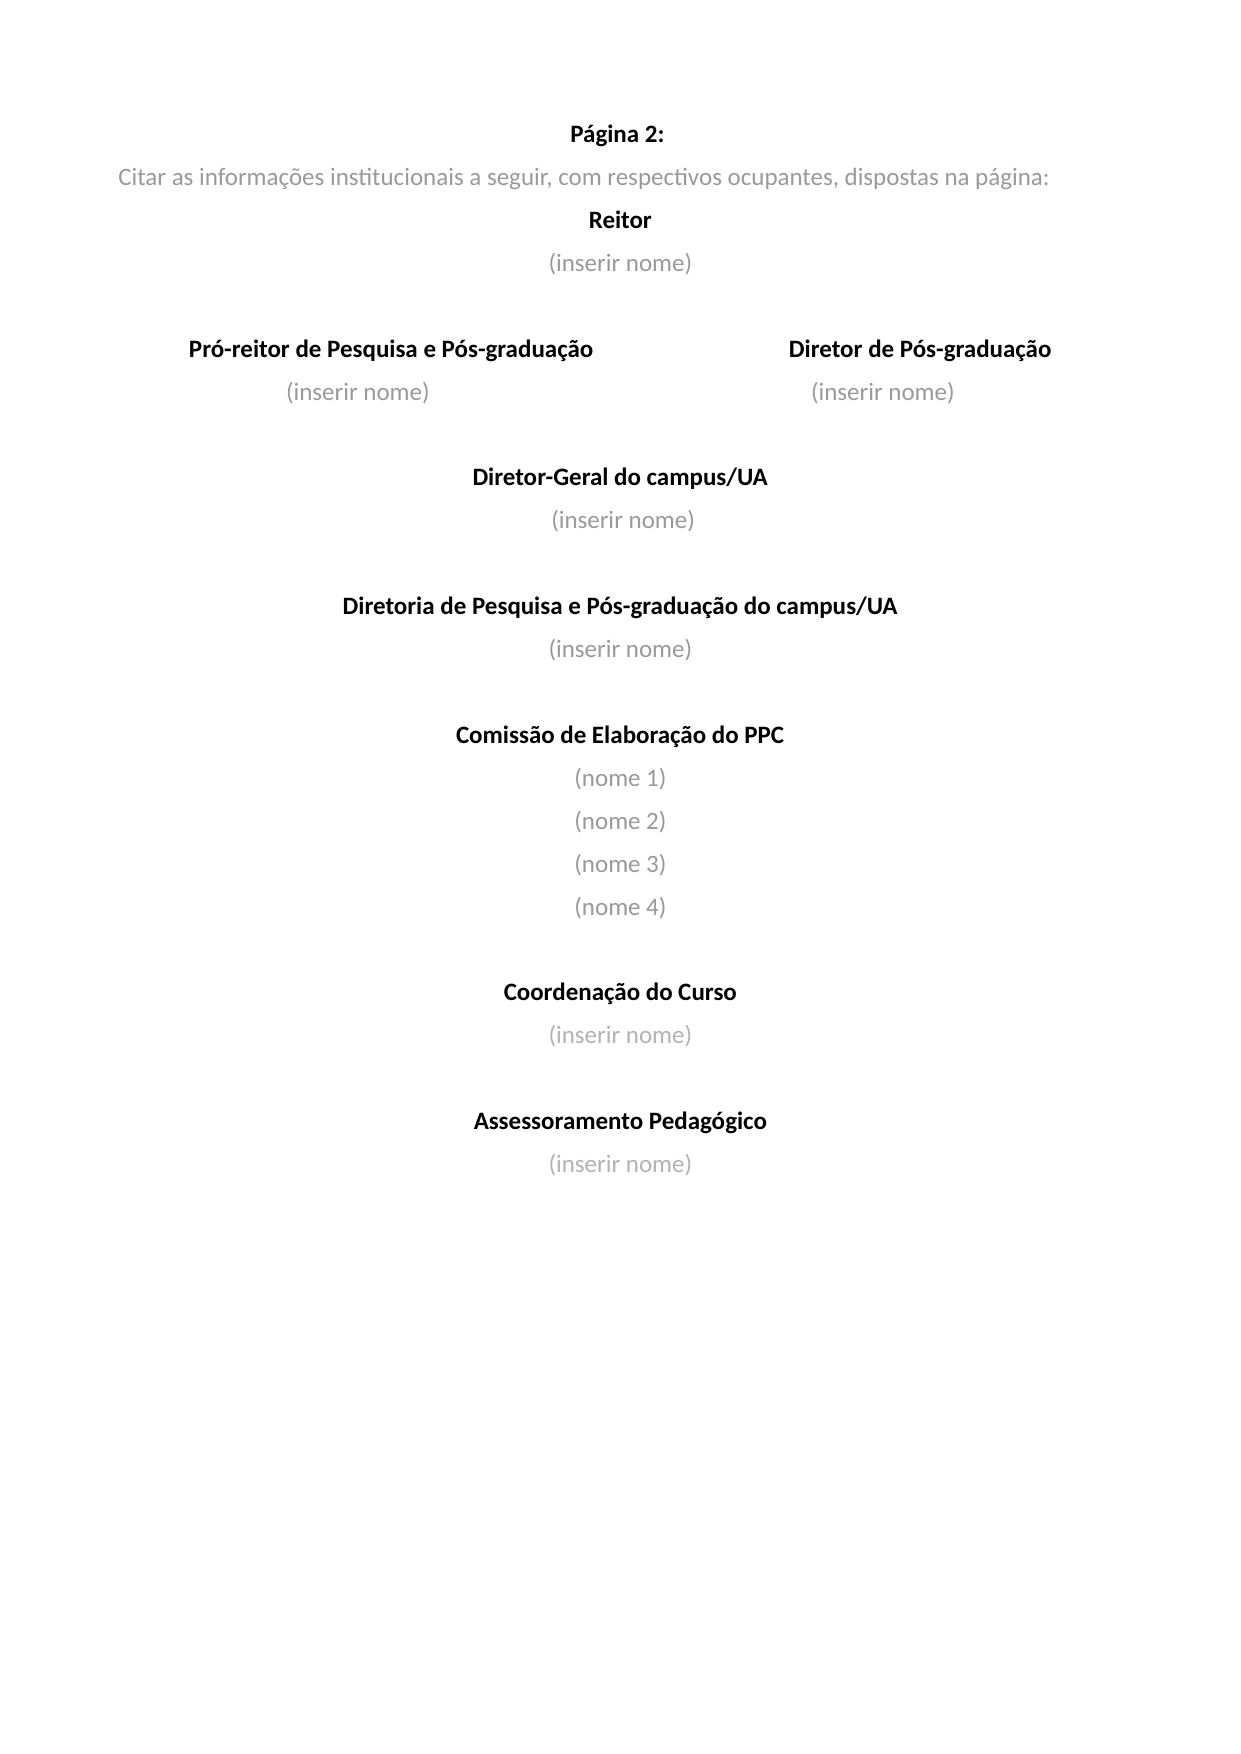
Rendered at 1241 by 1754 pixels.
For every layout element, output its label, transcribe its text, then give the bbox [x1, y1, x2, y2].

text Assessoramento Pedagógico [118, 1105, 1122, 1136]
text (inserir nome) [118, 247, 1122, 277]
text Coordenação do Curso [118, 976, 1122, 1007]
text (inserir nome) [118, 633, 1122, 664]
text (nome 4) [118, 891, 1122, 921]
text Diretoria de Pesquisa e Pós-graduação do campus/UA [118, 590, 1122, 621]
text (inserir nome) (inserir nome) [118, 376, 1122, 406]
text Comissão de Elaboração do PPC [118, 719, 1122, 749]
text Página 2: [118, 118, 1122, 149]
text Reitor [118, 204, 1122, 234]
text (inserir nome) [118, 1148, 1122, 1179]
text (inserir nome) [118, 1019, 1122, 1050]
text (nome 3) [118, 848, 1122, 878]
text Pró-reitor de Pesquisa e Pós-graduação Diretor de Pós-graduação [118, 333, 1122, 363]
text Citar as informações institucionais a seguir, com respectivos ocupantes, dispostas na página: [118, 161, 1122, 192]
text (inserir nome) [118, 504, 1122, 535]
text (nome 2) [118, 805, 1122, 835]
text (nome 1) [118, 762, 1122, 792]
text Diretor-Geral do campus/UA [118, 461, 1122, 492]
